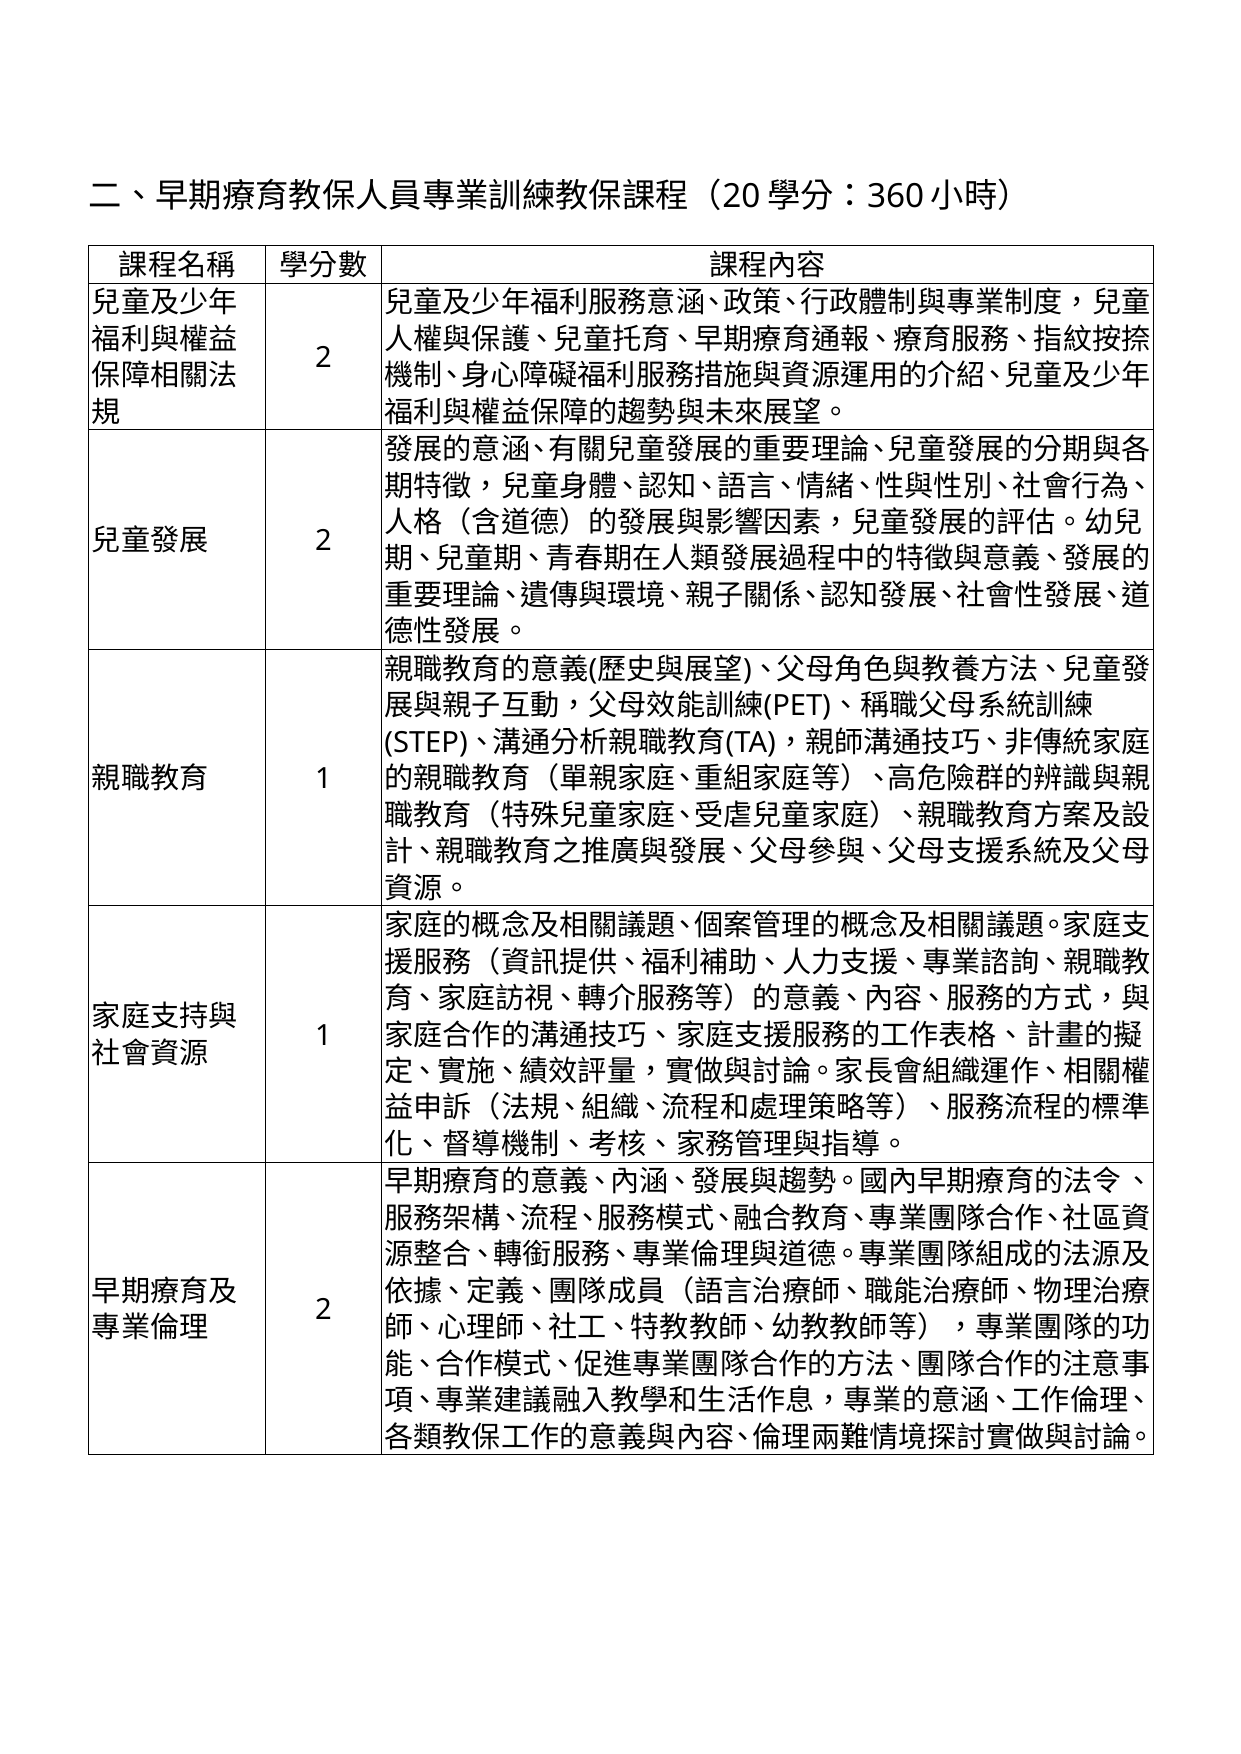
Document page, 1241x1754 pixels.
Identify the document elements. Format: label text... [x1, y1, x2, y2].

table_cell 兒童發展 [89, 430, 265, 649]
table_cell 1 [266, 650, 381, 905]
table_cell 家庭支持與社會資源 [89, 906, 265, 1162]
table_cell 早期療育的意義、內涵、發展與趨勢。國內早期療育的法令 、服務架構、流程、服務模式、融合教育、專業團隊合作、社區資源整合、轉銜服務、專業倫理與道德。專業團隊組成的法源及依據、定義、團隊成員（語言治療師、職能治療師、物理治療師、心理師、社工、特教教師、幼教教師等），專業團隊的功能、合作模式、促進專業團隊合作的方法、團隊合作的注意事項、專業建議融入教學和生活作息，專業的意涵、工作倫理、各類教保工作的意義與內容、倫理兩難情境探討實做與討論。 [382, 1163, 1153, 1454]
table_cell 早期療育及專業倫理 [89, 1163, 265, 1454]
table_cell 親職教育的意義(歷史與展望)、父母角色與教養方法、兒童發展與親子互動，父母效能訓練(PET)、稱職父母系統訓練(STEP)、溝通分析親職教育(TA)，親師溝通技巧、非傳統家庭的親職教育（單親家庭、重組家庭等）、高危險群的辨識與親職教育（特殊兒童家庭、受虐兒童家庭）、親職教育方案及設計、親職教育之推廣與發展、父母參與、父母支援系統及父母資源。 [382, 650, 1153, 905]
table_header 課程名稱 [89, 246, 265, 282]
table_cell 2 [266, 1163, 381, 1454]
table_cell 親職教育 [89, 650, 265, 905]
text 二、早期療育教保人員專業訓練教保課程（20學分：360小時） [89, 174, 1152, 216]
table_cell 發展的意涵、有關兒童發展的重要理論、兒童發展的分期與各期特徵，兒童身體、認知、語言、情緒、性與性別、社會行為、人格（含道德）的發展與影響因素，兒童發展的評估。幼兒期、兒童期、青春期在人類發展過程中的特徵與意義、發展的重要理論、遺傳與環境、親子關係、認知發展、社會性發展、道德性發展。 [382, 430, 1153, 649]
table_cell 2 [266, 284, 381, 429]
table_cell 兒童及少年福利與權益保障相關法規 [89, 284, 265, 429]
table_cell 家庭的概念及相關議題、個案管理的概念及相關議題。家庭支援服務（資訊提供、福利補助、人力支援、專業諮詢、親職教育、家庭訪視、轉介服務等）的意義、內容、服務的方式，與家庭合作的溝通技巧、家庭支援服務的工作表格、計畫的擬定、實施、績效評量，實做與討論。家長會組織運作、相關權益申訴（法規、組織、流程和處理策略等）、服務流程的標準化、督導機制、考核、家務管理與指導。 [382, 906, 1153, 1162]
table_header 學分數 [266, 246, 381, 282]
table_header 課程內容 [382, 246, 1153, 282]
table_cell 1 [266, 906, 381, 1162]
table_cell 兒童及少年福利服務意涵、政策、行政體制與專業制度，兒童人權與保護、兒童托育、早期療育通報、療育服務、指紋按捺機制、身心障礙福利服務措施與資源運用的介紹、兒童及少年福利與權益保障的趨勢與未來展望。 [382, 284, 1153, 429]
table_cell 2 [266, 430, 381, 649]
